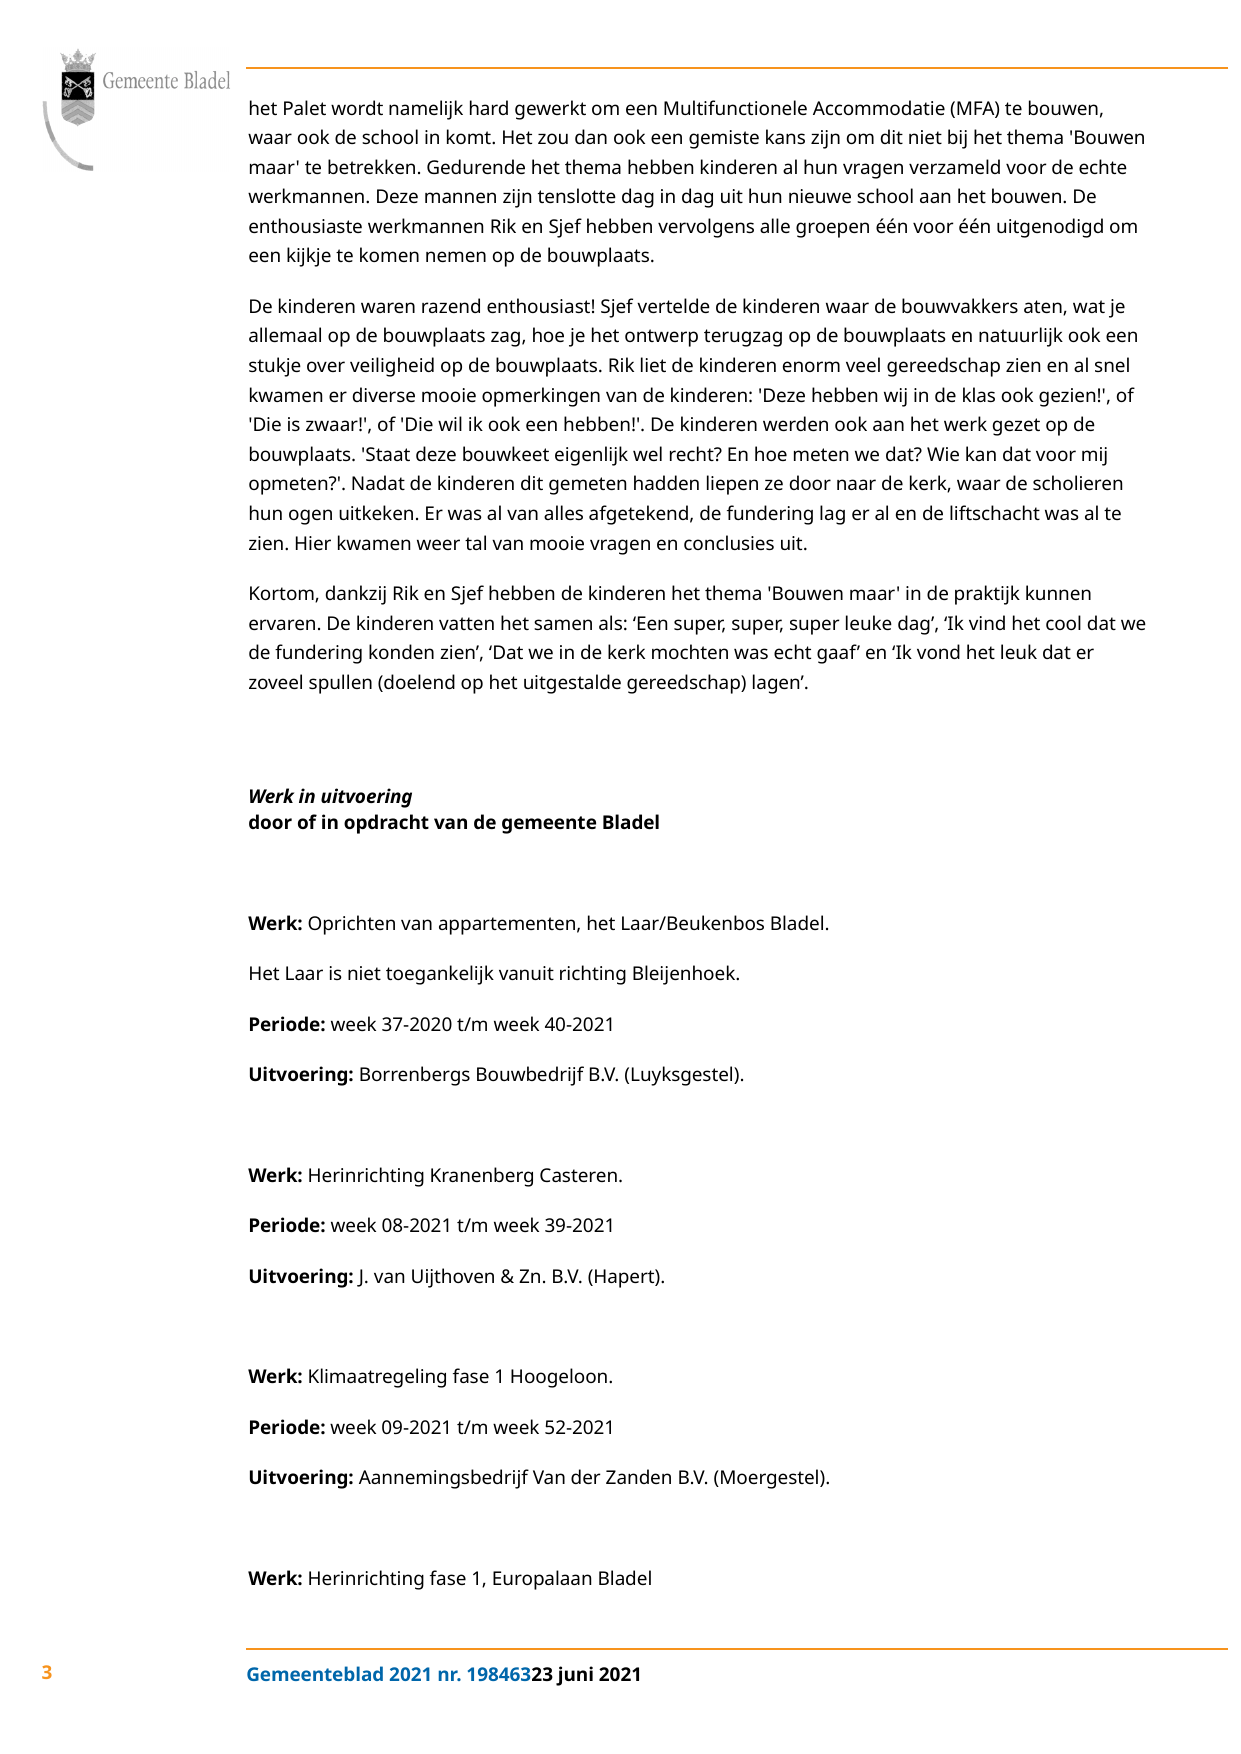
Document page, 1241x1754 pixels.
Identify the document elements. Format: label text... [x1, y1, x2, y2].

text Periode: week 08-2021 t/m week 39-2021 [248, 1212, 1152, 1238]
text door of in opdracht van de gemeente Bladel [248, 809, 1152, 835]
text Periode: week 09-2021 t/m week 52-2021 [248, 1414, 1152, 1440]
text Werk: Oprichten van appartementen, het Laar/Beukenbos Bladel. [248, 910, 1152, 936]
text Werk: Herinrichting fase 1, Europalaan Bladel [248, 1565, 1152, 1591]
text Uitvoering: Borrenbergs Bouwbedrijf B.V. (Luyksgestel). [248, 1061, 1152, 1087]
text Kortom, dankzij Rik en Sjef hebben de kinderen het thema 'Bouwen maar' in de praktijk kunnen ervaren. De kinderen vatten het samen als: ‘Een super, super, super leuke dag’, ‘Ik vind het cool dat we de fundering konden zien’, ‘Dat we in de kerk mochten was echt gaaf’ en ‘Ik vond het leuk dat er zoveel spullen (doelend op het uitgestalde gereedschap) lagen’. [248, 580, 1152, 695]
text het Palet wordt namelijk hard gewerkt om een Multifunctionele Accommodatie (MFA) te bouwen, waar ook de school in komt. Het zou dan ook een gemiste kans zijn om dit niet bij het thema 'Bouwen maar' te betrekken. Gedurende het thema hebben kinderen al hun vragen verzameld voor de echte werkmannen. Deze mannen zijn tenslotte dag in dag uit hun nieuwe school aan het bouwen. De enthousiaste werkmannen Rik en Sjef hebben vervolgens alle groepen één voor één uitgenodigd om een kijkje te komen nemen op de bouwplaats. [248, 95, 1152, 268]
text Periode: week 37-2020 t/m week 40-2021 [248, 1011, 1152, 1036]
text Werk in uitvoering [248, 783, 1152, 809]
text Het Laar is niet toegankelijk vanuit richting Bleijenhoek. [248, 960, 1152, 986]
text Werk: Klimaatregeling fase 1 Hoogeloon. [248, 1364, 1152, 1389]
text Uitvoering: Aannemingsbedrijf Van der Zanden B.V. (Moergestel). [248, 1464, 1152, 1490]
text Werk: Herinrichting Kranenberg Casteren. [248, 1162, 1152, 1188]
picture [41, 47, 231, 172]
text Uitvoering: J. van Uijthoven & Zn. B.V. (Hapert). [248, 1263, 1152, 1288]
text De kinderen waren razend enthousiast! Sjef vertelde de kinderen waar de bouwvakkers aten, wat je allemaal op de bouwplaats zag, hoe je het ontwerp terugzag op de bouwplaats en natuurlijk ook een stukje over veiligheid op de bouwplaats. Rik liet de kinderen enorm veel gereedschap zien en al snel kwamen er diverse mooie opmerkingen van de kinderen: 'Deze hebben wij in de klas ook gezien!', of 'Die is zwaar!', of 'Die wil ik ook een hebben!'. De kinderen werden ook aan het werk gezet op de bouwplaats. 'Staat deze bouwkeet eigenlijk wel recht? En hoe meten we dat? Wie kan dat voor mij opmeten?'. Nadat de kinderen dit gemeten hadden liepen ze door naar de kerk, waar de scholieren hun ogen uitkeken. Er was al van alles afgetekend, de fundering lag er al en de liftschacht was al te zien. Hier kwamen weer tal van mooie vragen en conclusies uit. [248, 293, 1152, 556]
